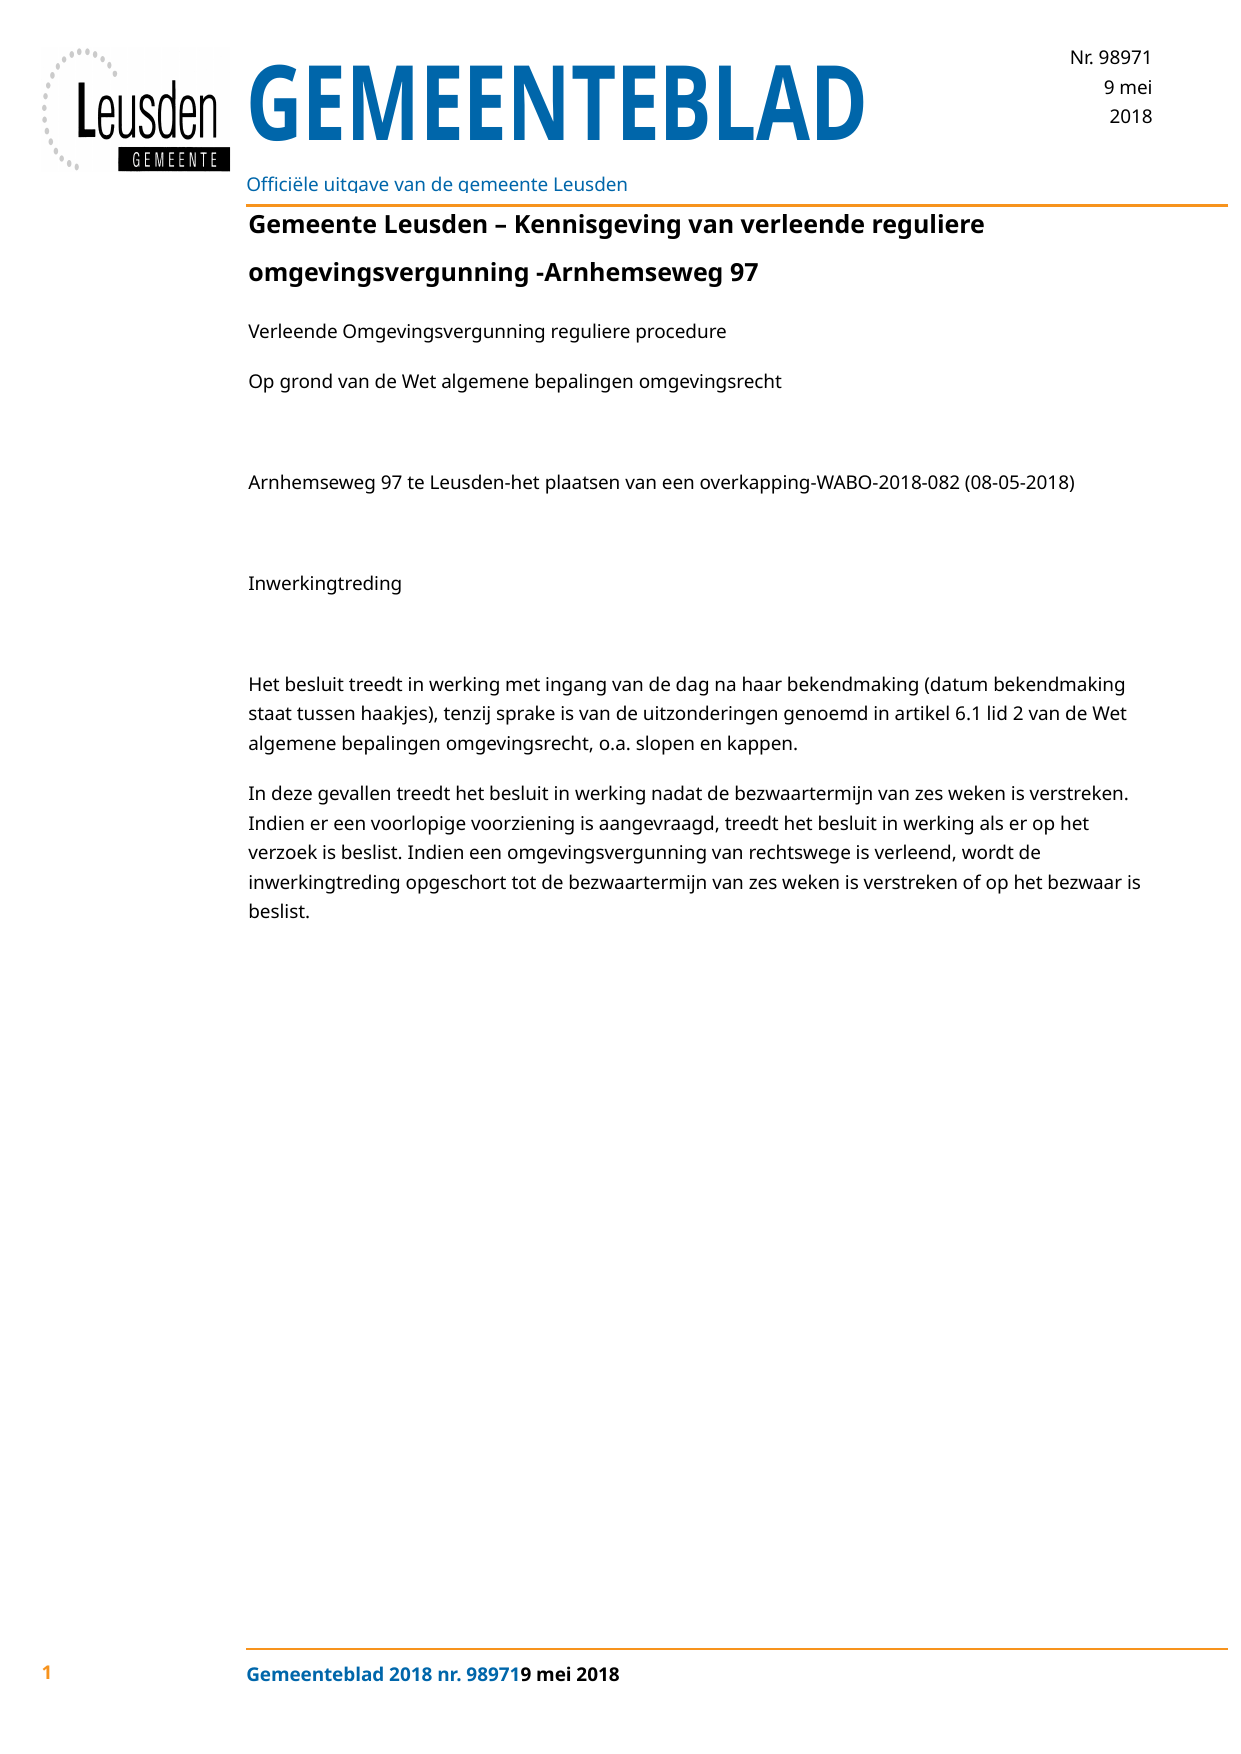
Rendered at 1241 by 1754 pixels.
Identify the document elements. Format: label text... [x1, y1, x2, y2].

picture [41, 47, 231, 172]
text Gemeente Leusden – Kennisgeving van verleende reguliere omgevingsvergunning -Arnhemseweg 97 [248, 207, 1152, 288]
text In deze gevallen treedt het besluit in werking nadat de bezwaartermijn van zes weken is verstreken. Indien er een voorlopige voorziening is aangevraagd, treedt het besluit in werking als er op het verzoek is beslist. Indien een omgevingsvergunning van rechtswege is verleend, wordt de inwerkingtreding opgeschort tot de bezwaartermijn van zes weken is verstreken of op het bezwaar is beslist. [248, 780, 1152, 924]
text Inwerkingtreding [248, 570, 1152, 596]
text Arnhemseweg 97 te Leusden-het plaatsen van een overkapping-WABO-2018-082 (08-05-2018) [248, 469, 1152, 495]
text Op grond van de Wet algemene bepalingen omgevingsrecht [248, 368, 1152, 394]
text Het besluit treedt in werking met ingang van de dag na haar bekendmaking (datum bekendmaking staat tussen haakjes), tenzij sprake is van de uitzonderingen genoemd in artikel 6.1 lid 2 van de Wet algemene bepalingen omgevingsrecht, o.a. slopen en kappen. [248, 671, 1152, 756]
text Verleende Omgevingsvergunning reguliere procedure [248, 318, 1152, 344]
